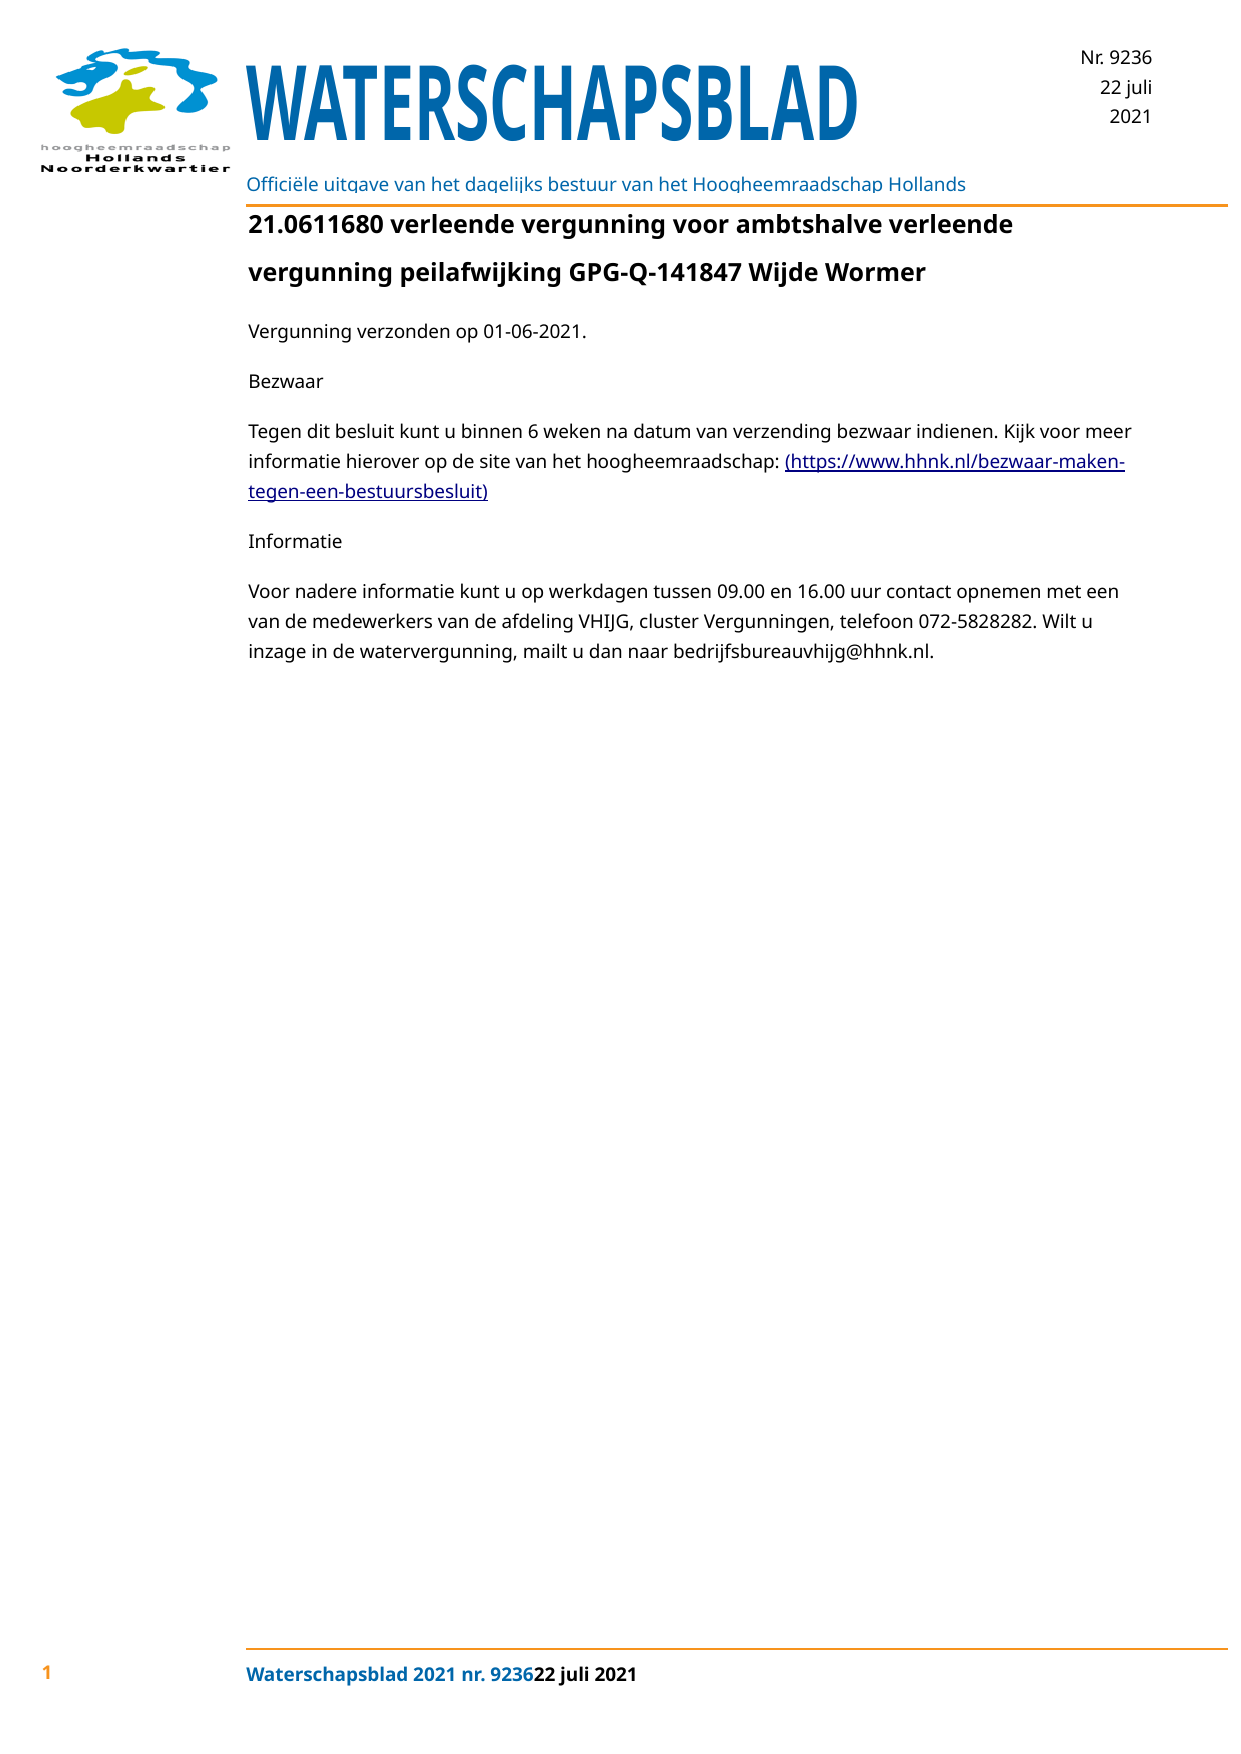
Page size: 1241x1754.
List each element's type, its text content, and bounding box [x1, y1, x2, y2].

text Bezwaar [248, 368, 1152, 394]
text 21.0611680 verleende vergunning voor ambtshalve verleende vergunning peilafwijking GPG-Q-141847 Wijde Wormer [248, 207, 1152, 288]
text Voor nadere informatie kunt u op werkdagen tussen 09.00 en 16.00 uur contact opnemen met een van de medewerkers van de afdeling VHIJG, cluster Vergunningen, telefoon 072-5828282. Wilt u inzage in de watervergunning, mailt u dan naar bedrijfsbureauvhijg@hhnk.nl. [248, 579, 1152, 664]
picture [41, 47, 231, 172]
text Vergunning verzonden op 01-06-2021. [248, 318, 1152, 344]
text Informatie [248, 528, 1152, 554]
text Tegen dit besluit kunt u binnen 6 weken na datum van verzending bezwaar indienen. Kijk voor meer informatie hierover op de site van het hoogheemraadschap: (https://www.hhnk.nl/bezwaar-maken-tegen-een-bestuursbesluit) [248, 419, 1152, 504]
